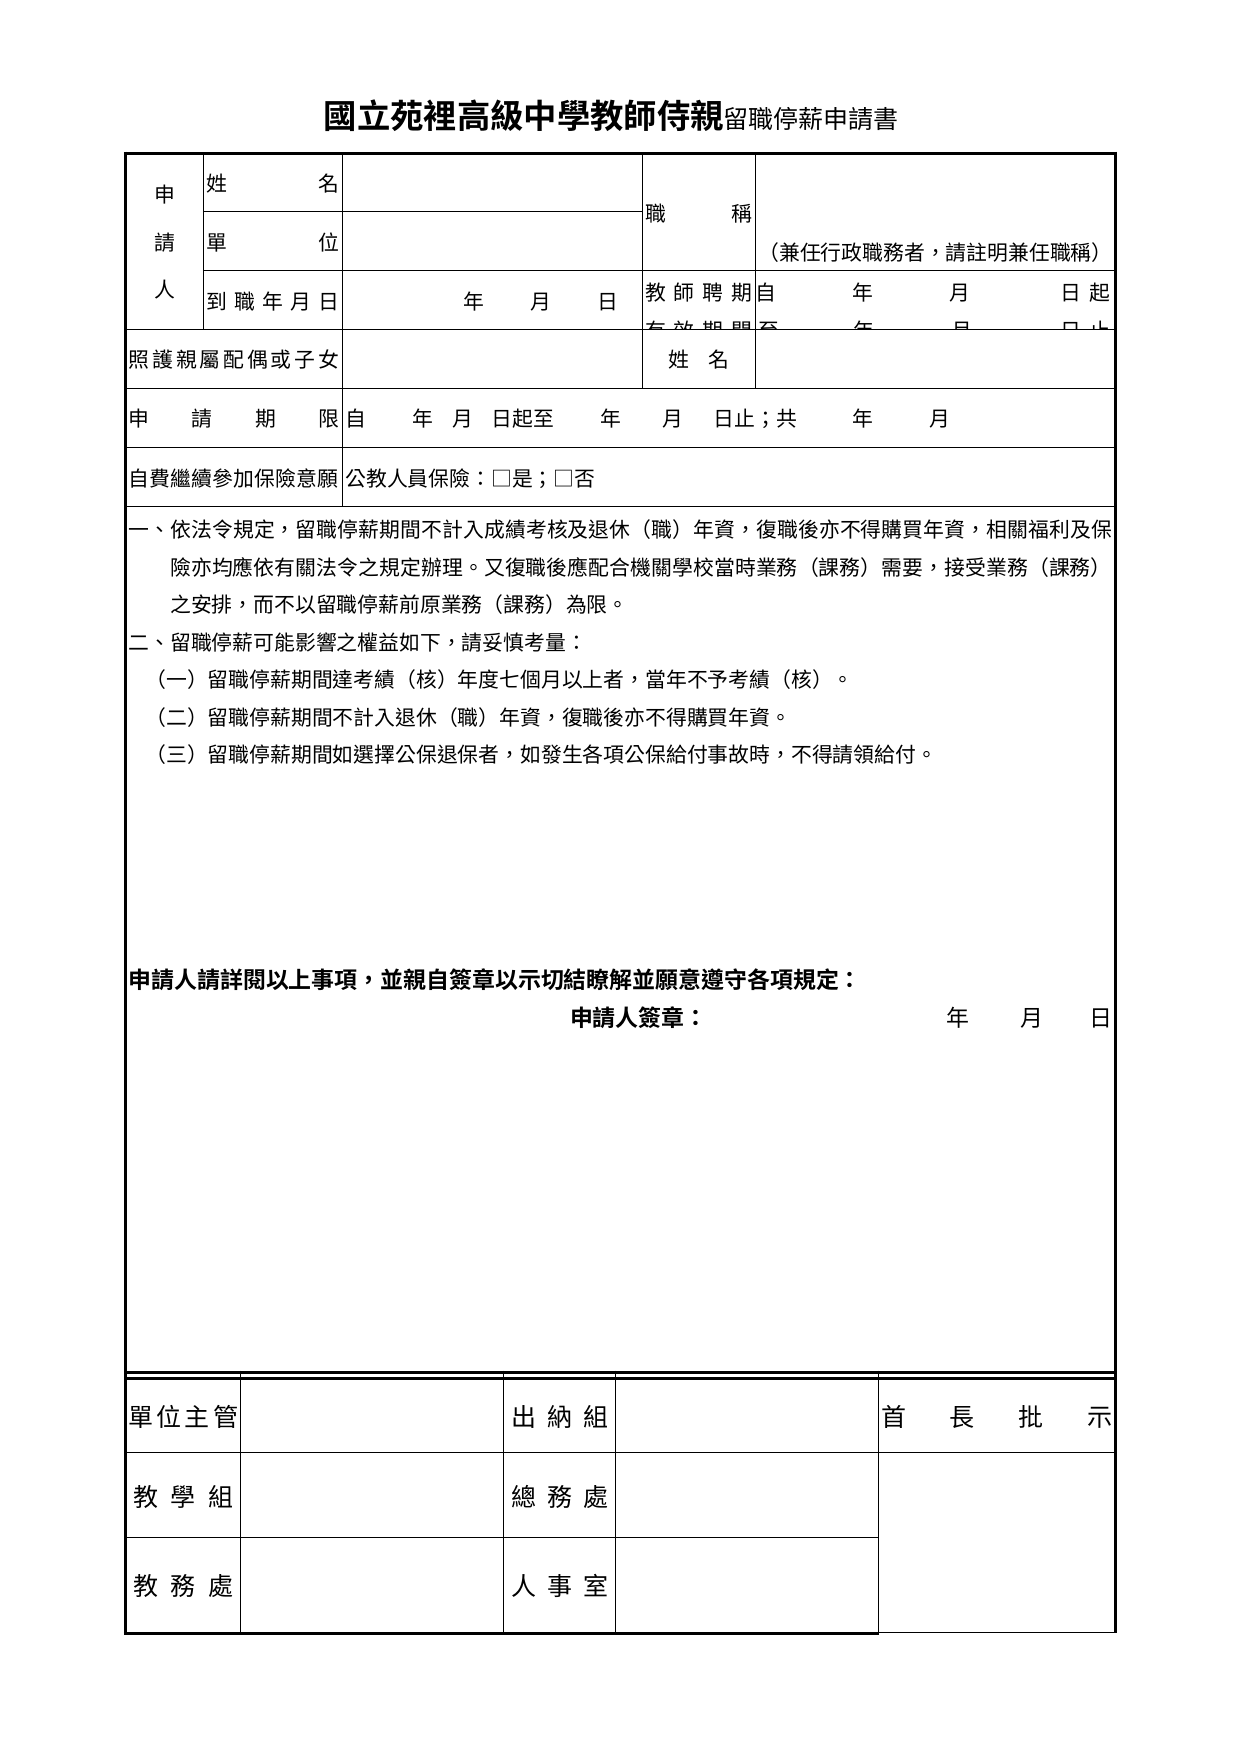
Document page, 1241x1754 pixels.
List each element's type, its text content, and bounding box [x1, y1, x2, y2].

table_cell 自費繼續參加保險意願 [127, 448, 342, 506]
table_cell [616, 1538, 878, 1632]
table_cell [879, 1453, 1114, 1632]
table_cell 自 年 月 日起至 年 月 日止；共 年 月 [343, 389, 1114, 447]
table_cell 教學組 [127, 1453, 240, 1537]
table_cell 總務處 [504, 1453, 615, 1537]
table_cell 年 月 日 [343, 271, 642, 329]
table_cell 姓 名 [643, 330, 755, 388]
table_cell [616, 1380, 878, 1452]
table_cell 一、依法令規定，留職停薪期間不計入成績考核及退休（職）年資，復職後亦不得購買年資，相關福利及保險亦均應依有關法令之規定辦理。又復職後應配合機關學校當時業務（課務）需要，接受業務（課務）之安排，而不以留職停薪前原業務（課務）為限。 二、留職停薪可能影響之權益如下，請妥慎考量： （一）留職停薪期間達考績（核）年度七個月以上者，當年不予考績（核）。 （二）留職停薪期間不計入退休（職）年資，復職後亦不得購買年資。 （三）留職停薪期間如選擇公保退保者，如發生各項公保給付事故時，不得請領給付。 申請人請詳閱以上事項，並親自簽章以示切結瞭解並願意遵守各項規定： 申請人簽章： 年 月 日 [127, 507, 1114, 1371]
table_cell 教師聘期 有效期間 [643, 271, 755, 329]
table_cell 照護親屬配偶或子女 [127, 330, 342, 388]
table_cell 單位 [204, 212, 342, 270]
table_cell 教務處 [127, 1538, 240, 1632]
table_cell [343, 212, 642, 270]
table_header [343, 155, 642, 211]
table_cell 申請期限 [127, 389, 342, 447]
table_cell [241, 1453, 503, 1537]
table_cell 出納組 [504, 1380, 615, 1452]
table_cell 人事室 [504, 1538, 615, 1632]
table_cell [756, 330, 1114, 388]
table_cell 單位主管 [127, 1380, 240, 1452]
table_header 職稱 [643, 155, 755, 270]
table_cell [241, 1538, 503, 1632]
table_cell 公教人員保險：□是；□否 [343, 448, 1114, 506]
table_header （兼任行政職務者，請註明兼任職稱） [756, 155, 1114, 270]
table_cell 首長批示 [879, 1380, 1114, 1452]
text 國立苑裡高級中學教師侍親留職停薪申請書 [130, 77, 1092, 152]
table_header 申請人 [127, 155, 203, 329]
table_cell [343, 330, 642, 388]
table_cell [616, 1453, 878, 1537]
table_header 姓名 [204, 155, 342, 211]
table_cell 到職年月日 [204, 271, 342, 329]
table_cell [241, 1380, 503, 1452]
table_cell 自 年 月 日起 至 年 月 日止 [756, 271, 1114, 329]
